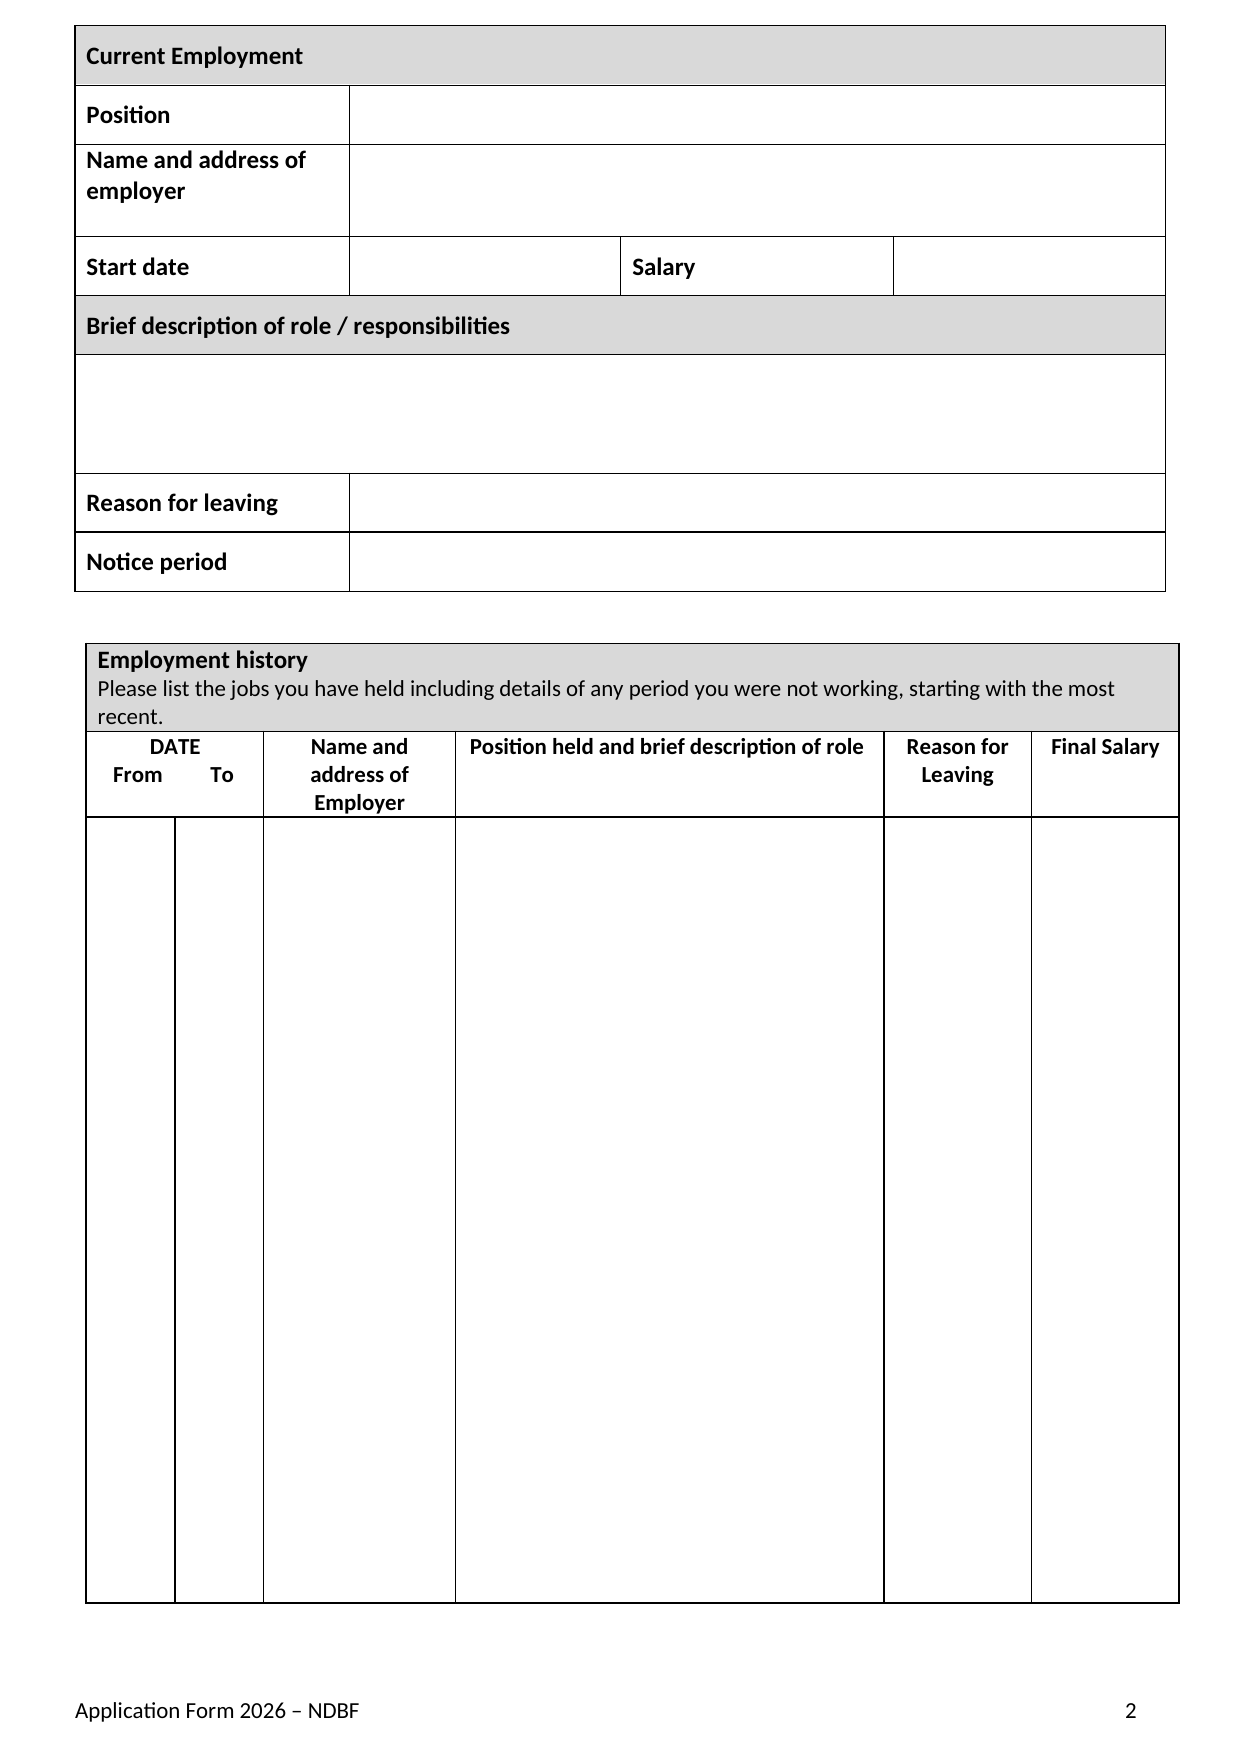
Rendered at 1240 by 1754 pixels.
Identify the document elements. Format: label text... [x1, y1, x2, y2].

table_cell [350, 145, 1165, 236]
table_cell [456, 818, 883, 1602]
table_cell Position held and brief description of role [456, 732, 883, 816]
table_cell Notice period [76, 533, 349, 591]
table_cell Name and address of employer [76, 145, 349, 236]
table_cell [350, 474, 1165, 531]
table_cell [350, 237, 620, 295]
table_cell [350, 86, 1165, 143]
table_cell [894, 237, 1165, 295]
table_cell Reason for leaving [76, 474, 349, 531]
table_cell Start date [76, 237, 349, 295]
table_cell DATE From To [87, 732, 263, 816]
table_cell [87, 818, 174, 1602]
table_cell [264, 818, 455, 1602]
table_cell [350, 533, 1165, 591]
table_cell Salary [621, 237, 893, 295]
table_cell Reason for Leaving [885, 732, 1031, 816]
table_cell Name and address of Employer [264, 732, 455, 816]
table_cell Final Salary [1032, 732, 1178, 816]
table_cell Position [76, 86, 349, 143]
table_cell Brief description of role / responsibilities [76, 296, 1165, 354]
table_cell [76, 355, 1165, 472]
table_header Current Employment [76, 26, 1165, 84]
table_cell [1032, 818, 1178, 1602]
table_header Employment history Please list the jobs you have held including details of any period you were not working, starting with the most recent. [87, 644, 1178, 731]
table_cell [176, 818, 263, 1602]
table_cell [885, 818, 1031, 1602]
